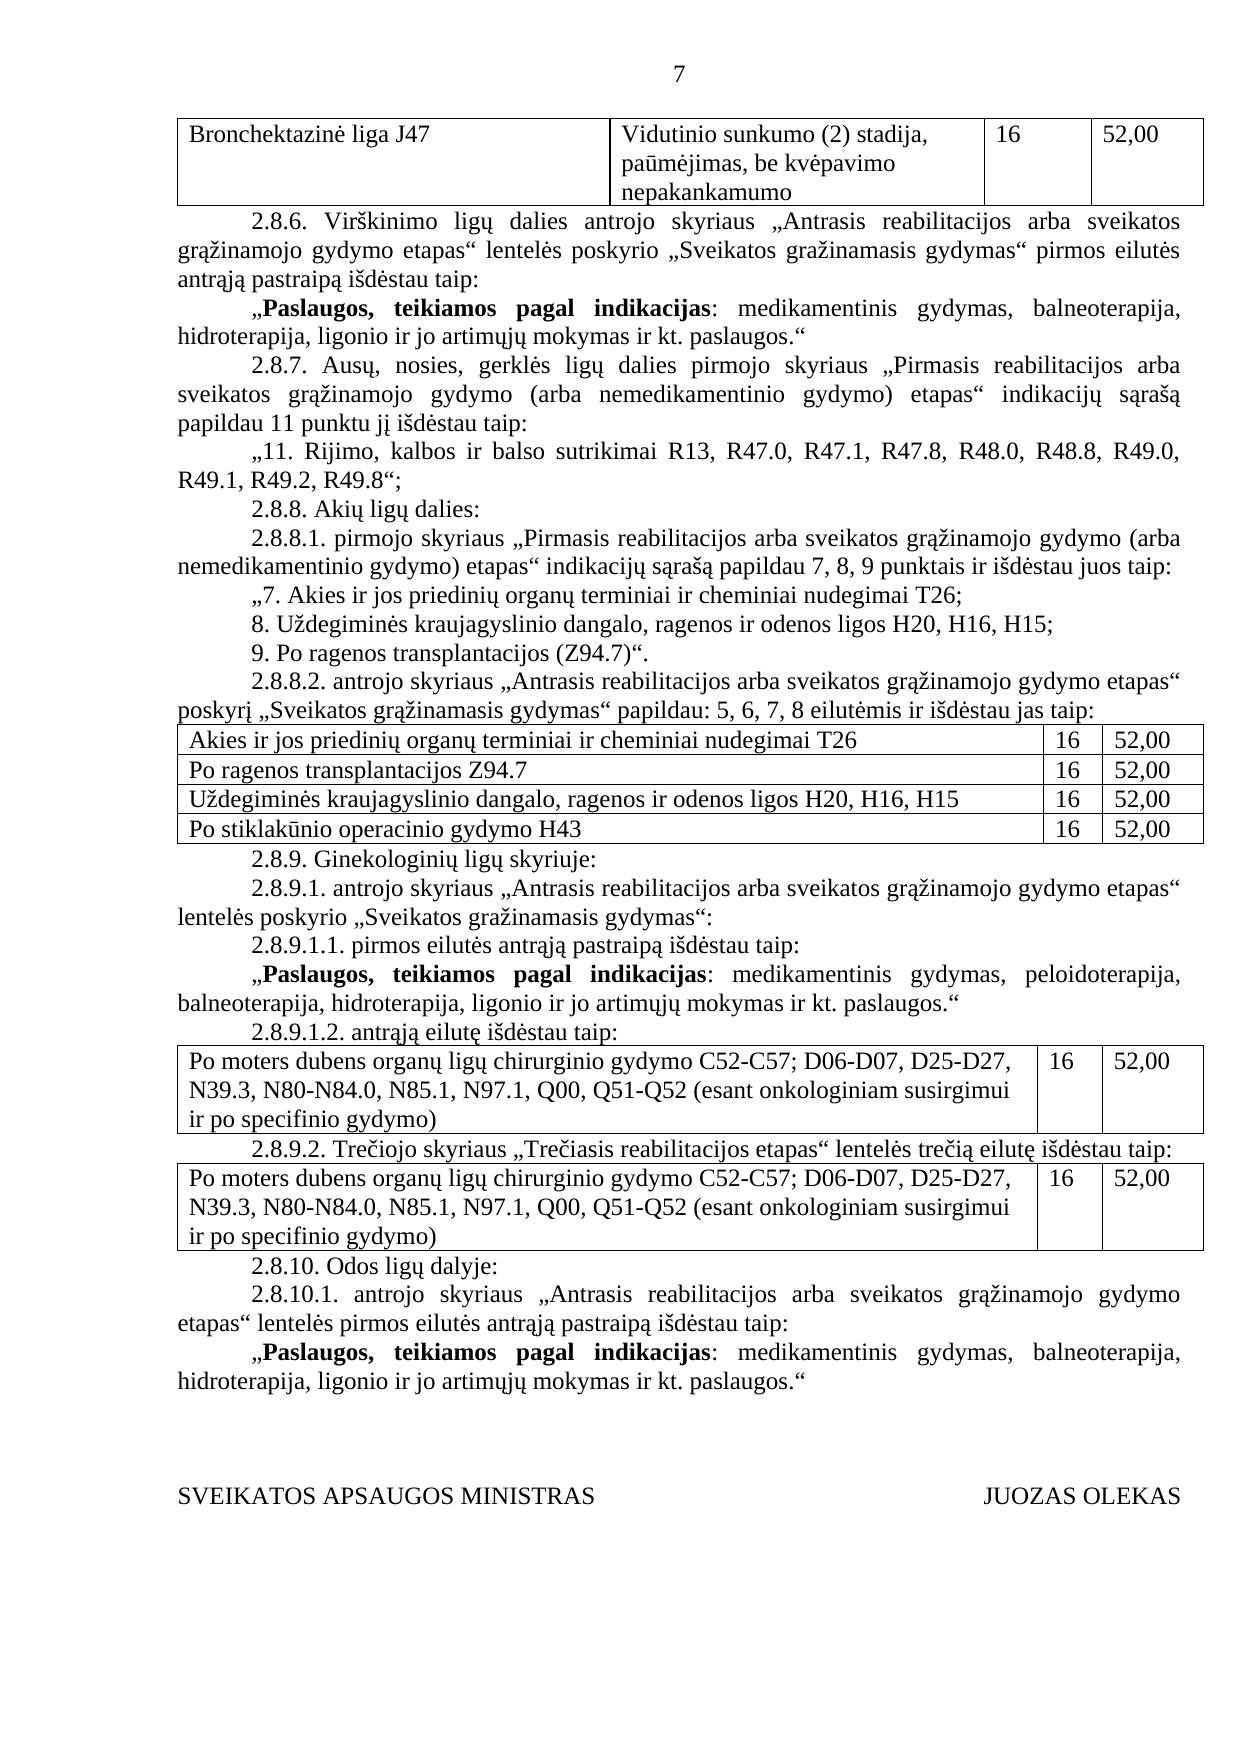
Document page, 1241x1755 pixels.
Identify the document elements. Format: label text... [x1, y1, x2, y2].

text 2.8.8.2. antrojo skyriaus „Antrasis reabilitacijos arba sveikatos grąžinamojo gydymo etapas“ poskyrį „Sveikatos grąžinamasis gydymas“ papildau: 5, 6, 7, 8 eilutėmis ir išdėstau jas taip: [177, 666, 1181, 724]
text 2.8.6. Virškinimo ligų dalies antrojo skyriaus „Antrasis reabilitacijos arba sveikatos grąžinamojo gydymo etapas“ lentelės poskyrio „Sveikatos gražinamasis gydymas“ pirmos eilutės antrąją pastraipą išdėstau taip: [177, 206, 1181, 293]
table_header 52,00 [1103, 725, 1203, 754]
table_cell 16 [1044, 755, 1102, 783]
table_cell Po ragenos transplantacijos Z94.7 [178, 755, 1043, 783]
table_cell 16 [985, 119, 1091, 205]
text 2.8.8. Akių ligų dalies: [177, 494, 1181, 523]
table_header 16 [1038, 1046, 1102, 1133]
text 2.8.9.1. antrojo skyriaus „Antrasis reabilitacijos arba sveikatos grąžinamojo gydymo etapas“ lentelės poskyrio „Sveikatos gražinamasis gydymas“: [177, 873, 1181, 930]
text 2.8.10.1. antrojo skyriaus „Antrasis reabilitacijos arba sveikatos grąžinamojo gydymo etapas“ lentelės pirmos eilutės antrąją pastraipą išdėstau taip: [177, 1279, 1181, 1337]
table_header 52,00 [1103, 1046, 1203, 1133]
table_cell 52,00 [1092, 119, 1203, 205]
table_header Akies ir jos priedinių organų terminiai ir cheminiai nudegimai T26 [178, 725, 1043, 754]
text „7. Akies ir jos priedinių organų terminiai ir cheminiai nudegimai T26; [177, 580, 1181, 609]
text 8. Uždegiminės kraujagyslinio dangalo, ragenos ir odenos ligos H20, H16, H15; [177, 609, 1181, 638]
table_cell 52,00 [1103, 785, 1203, 813]
table_cell Po stiklakūnio operacinio gydymo H43 [178, 814, 1043, 843]
text 2.8.10. Odos ligų dalyje: [177, 1251, 1181, 1279]
table_header Po moters dubens organų ligų chirurginio gydymo C52-C57; D06-D07, D25-D27, N39.3, N80-N84.0, N85.1, N97.1, Q00, Q51-Q52 (esant onkologiniam susirgimui ir po specifinio gydymo) [178, 1164, 1037, 1250]
table_cell 52,00 [1103, 755, 1203, 783]
table_header 16 [1038, 1164, 1102, 1250]
text 2.8.7. Ausų, nosies, gerklės ligų dalies pirmojo skyriaus „Pirmasis reabilitacijos arba sveikatos grąžinamojo gydymo (arba nemedikamentinio gydymo) etapas“ indikacijų sąrašą papildau 11 punktu jį išdėstau taip: [177, 350, 1181, 436]
table_cell 16 [1044, 814, 1102, 843]
text 2.8.9.2. Trečiojo skyriaus „Trečiasis reabilitacijos etapas“ lentelės trečią eilutę išdėstau taip: [177, 1134, 1181, 1162]
text „Paslaugos, teikiamos pagal indikacijas: medikamentinis gydymas, balneoterapija, hidroterapija, ligonio ir jo artimųjų mokymas ir kt. paslaugos.“ [177, 293, 1181, 350]
text SVEIKATOS APSAUGOS MINISTRAS JUOZAS OLEKAS [177, 1481, 1181, 1509]
text 2.8.8.1. pirmojo skyriaus „Pirmasis reabilitacijos arba sveikatos grąžinamojo gydymo (arba nemedikamentinio gydymo) etapas“ indikacijų sąrašą papildau 7, 8, 9 punktais ir išdėstau juos taip: [177, 523, 1181, 580]
text 2.8.9.1.1. pirmos eilutės antrąją pastraipą išdėstau taip: [177, 930, 1181, 959]
table_cell 52,00 [1103, 814, 1203, 843]
text „Paslaugos, teikiamos pagal indikacijas: medikamentinis gydymas, peloidoterapija, balneoterapija, hidroterapija, ligonio ir jo artimųjų mokymas ir kt. paslaugos.“ [177, 959, 1181, 1017]
text 2.8.9.1.2. antrąją eilutę išdėstau taip: [177, 1017, 1181, 1045]
table_cell 16 [1044, 785, 1102, 813]
table_header 16 [1044, 725, 1102, 754]
table_header Po moters dubens organų ligų chirurginio gydymo C52-C57; D06-D07, D25-D27, N39.3, N80-N84.0, N85.1, N97.1, Q00, Q51-Q52 (esant onkologiniam susirgimui ir po specifinio gydymo) [178, 1046, 1037, 1133]
table_cell Uždegiminės kraujagyslinio dangalo, ragenos ir odenos ligos H20, H16, H15 [178, 785, 1043, 813]
text 9. Po ragenos transplantacijos (Z94.7)“. [177, 638, 1181, 666]
table_cell Bronchektazinė liga J47 [178, 119, 609, 205]
table_header 52,00 [1103, 1164, 1203, 1250]
text 2.8.9. Ginekologinių ligų skyriuje: [177, 844, 1181, 873]
text „11. Rijimo, kalbos ir balso sutrikimai R13, R47.0, R47.1, R47.8, R48.0, R48.8, R49.0, R49.1, R49.2, R49.8“; [177, 436, 1181, 494]
text „Paslaugos, teikiamos pagal indikacijas: medikamentinis gydymas, balneoterapija, hidroterapija, ligonio ir jo artimųjų mokymas ir kt. paslaugos.“ [177, 1337, 1181, 1394]
table_cell Vidutinio sunkumo (2) stadija, paūmėjimas, be kvėpavimo nepakankamumo [611, 119, 984, 205]
